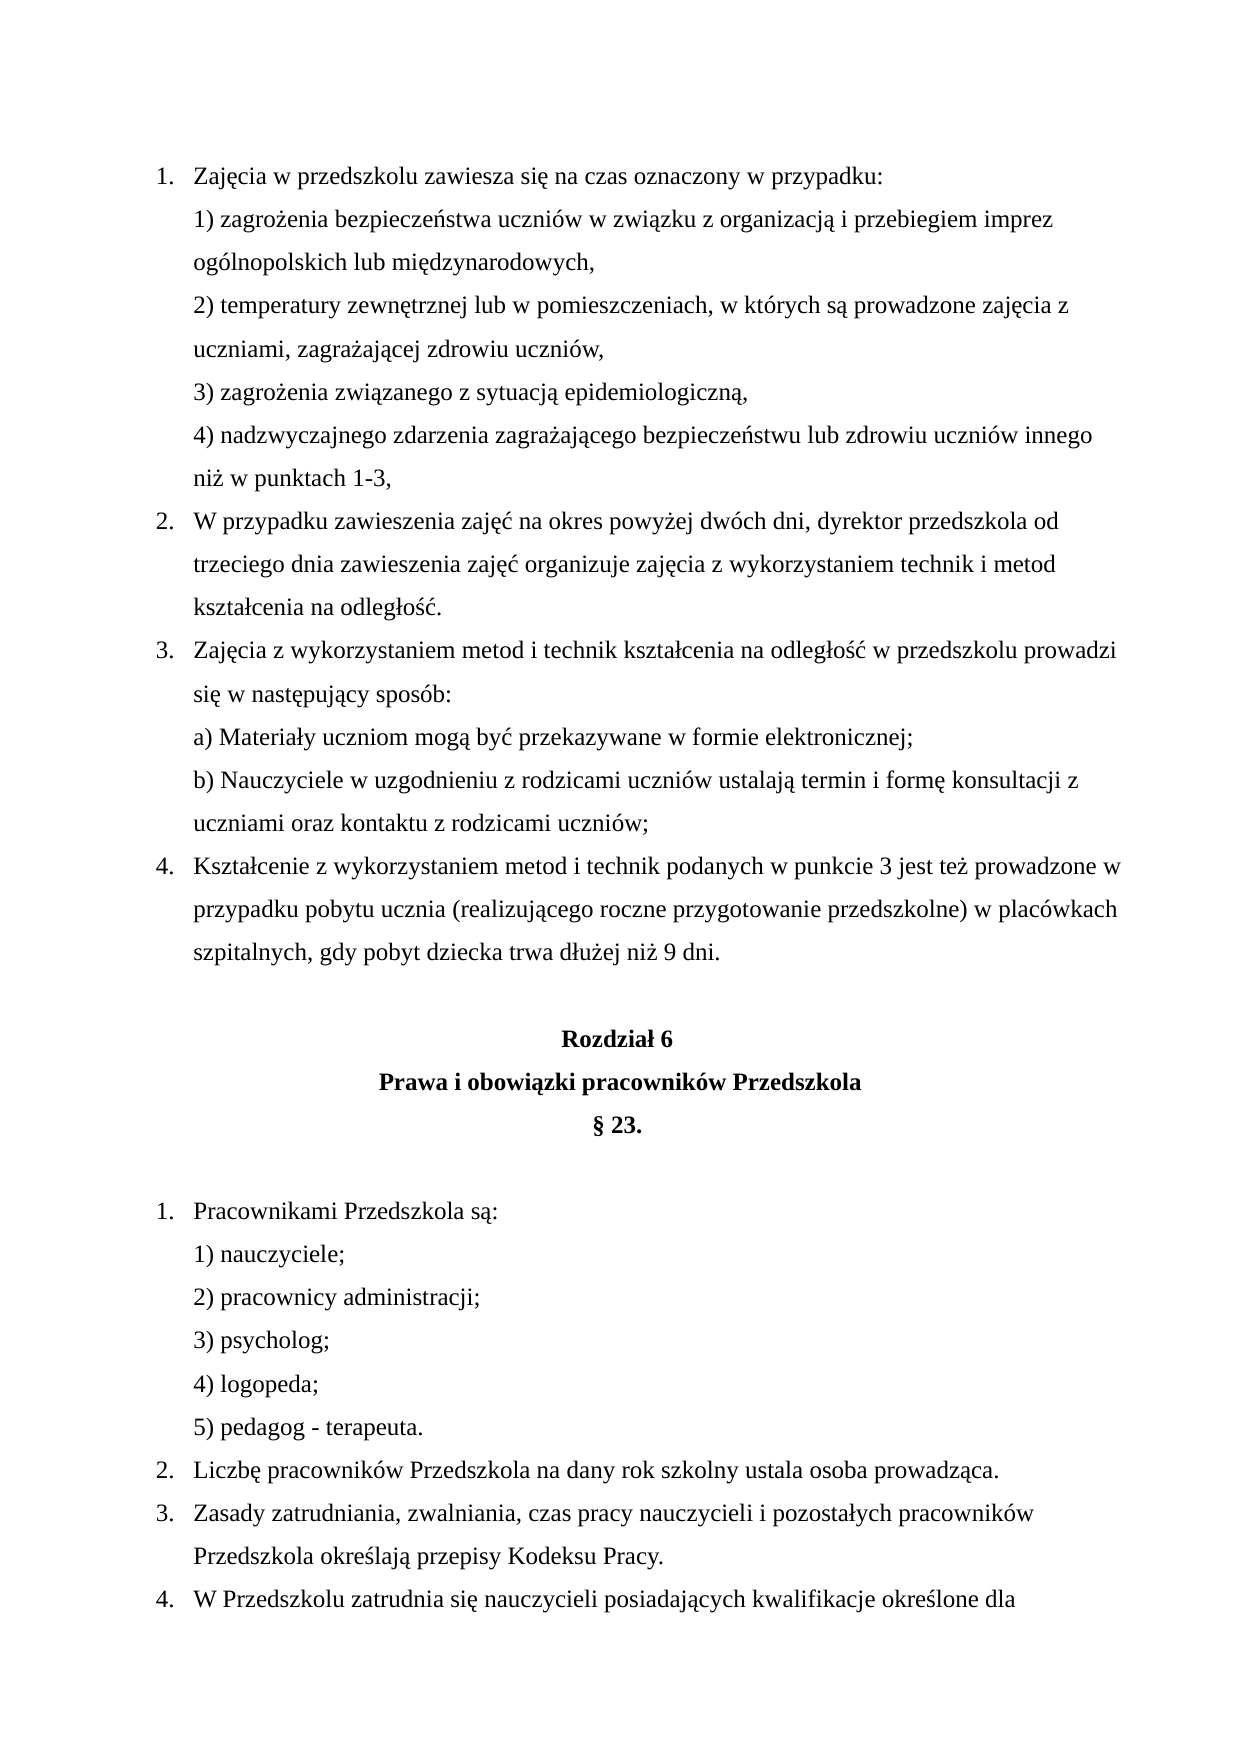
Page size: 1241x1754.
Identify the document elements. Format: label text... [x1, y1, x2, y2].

list b) Nauczyciele w uzgodnieniu z rodzicami uczniów ustalają termin i formę konsultacji z uczniami oraz kontaktu z rodzicami uczniów; [156, 765, 1122, 837]
list 5) pedagog - terapeuta. [156, 1412, 1122, 1441]
list 1) nauczyciele; [156, 1239, 1122, 1268]
list Zasady zatrudniania, zwalniania, czas pracy nauczycieli i pozostałych pracowników Przedszkola określają przepisy Kodeksu Pracy. [156, 1498, 1122, 1570]
text § 23. [118, 1110, 1122, 1139]
text Prawa i obowiązki pracowników Przedszkola [118, 1067, 1122, 1096]
list 4) logopeda; [156, 1369, 1122, 1397]
list 1) zagrożenia bezpieczeństwa uczniów w związku z organizacją i przebiegiem imprez ogólnopolskich lub międzynarodowych, [156, 204, 1122, 276]
list W Przedszkolu zatrudnia się nauczycieli posiadających kwalifikacje określone dla [156, 1584, 1122, 1613]
list Liczbę pracowników Przedszkola na dany rok szkolny ustala osoba prowadząca. [156, 1455, 1122, 1484]
list 3) psycholog; [156, 1326, 1122, 1354]
list a) Materiały uczniom mogą być przekazywane w formie elektronicznej; [156, 722, 1122, 751]
list 4) nadzwyczajnego zdarzenia zagrażającego bezpieczeństwu lub zdrowiu uczniów innego niż w punktach 1-3, [156, 420, 1122, 492]
text Rozdział 6 [118, 1024, 1122, 1052]
list 3) zagrożenia związanego z sytuacją epidemiologiczną, [156, 377, 1122, 406]
list Zajęcia w przedszkolu zawiesza się na czas oznaczony w przypadku: [156, 161, 1122, 190]
list Kształcenie z wykorzystaniem metod i technik podanych w punkcie 3 jest też prowadzone w przypadku pobytu ucznia (realizującego roczne przygotowanie przedszkolne) w placówkach szpitalnych, gdy pobyt dziecka trwa dłużej niż 9 dni. [156, 851, 1122, 966]
list Pracownikami Przedszkola są: [156, 1196, 1122, 1225]
list Zajęcia z wykorzystaniem metod i technik kształcenia na odległość w przedszkolu prowadzi się w następujący sposób: [156, 636, 1122, 707]
list W przypadku zawieszenia zajęć na okres powyżej dwóch dni, dyrektor przedszkola od trzeciego dnia zawieszenia zajęć organizuje zajęcia z wykorzystaniem technik i metod kształcenia na odległość. [156, 506, 1122, 621]
list 2) temperatury zewnętrznej lub w pomieszczeniach, w których są prowadzone zajęcia z uczniami, zagrażającej zdrowiu uczniów, [156, 291, 1122, 362]
list 2) pracownicy administracji; [156, 1282, 1122, 1311]
